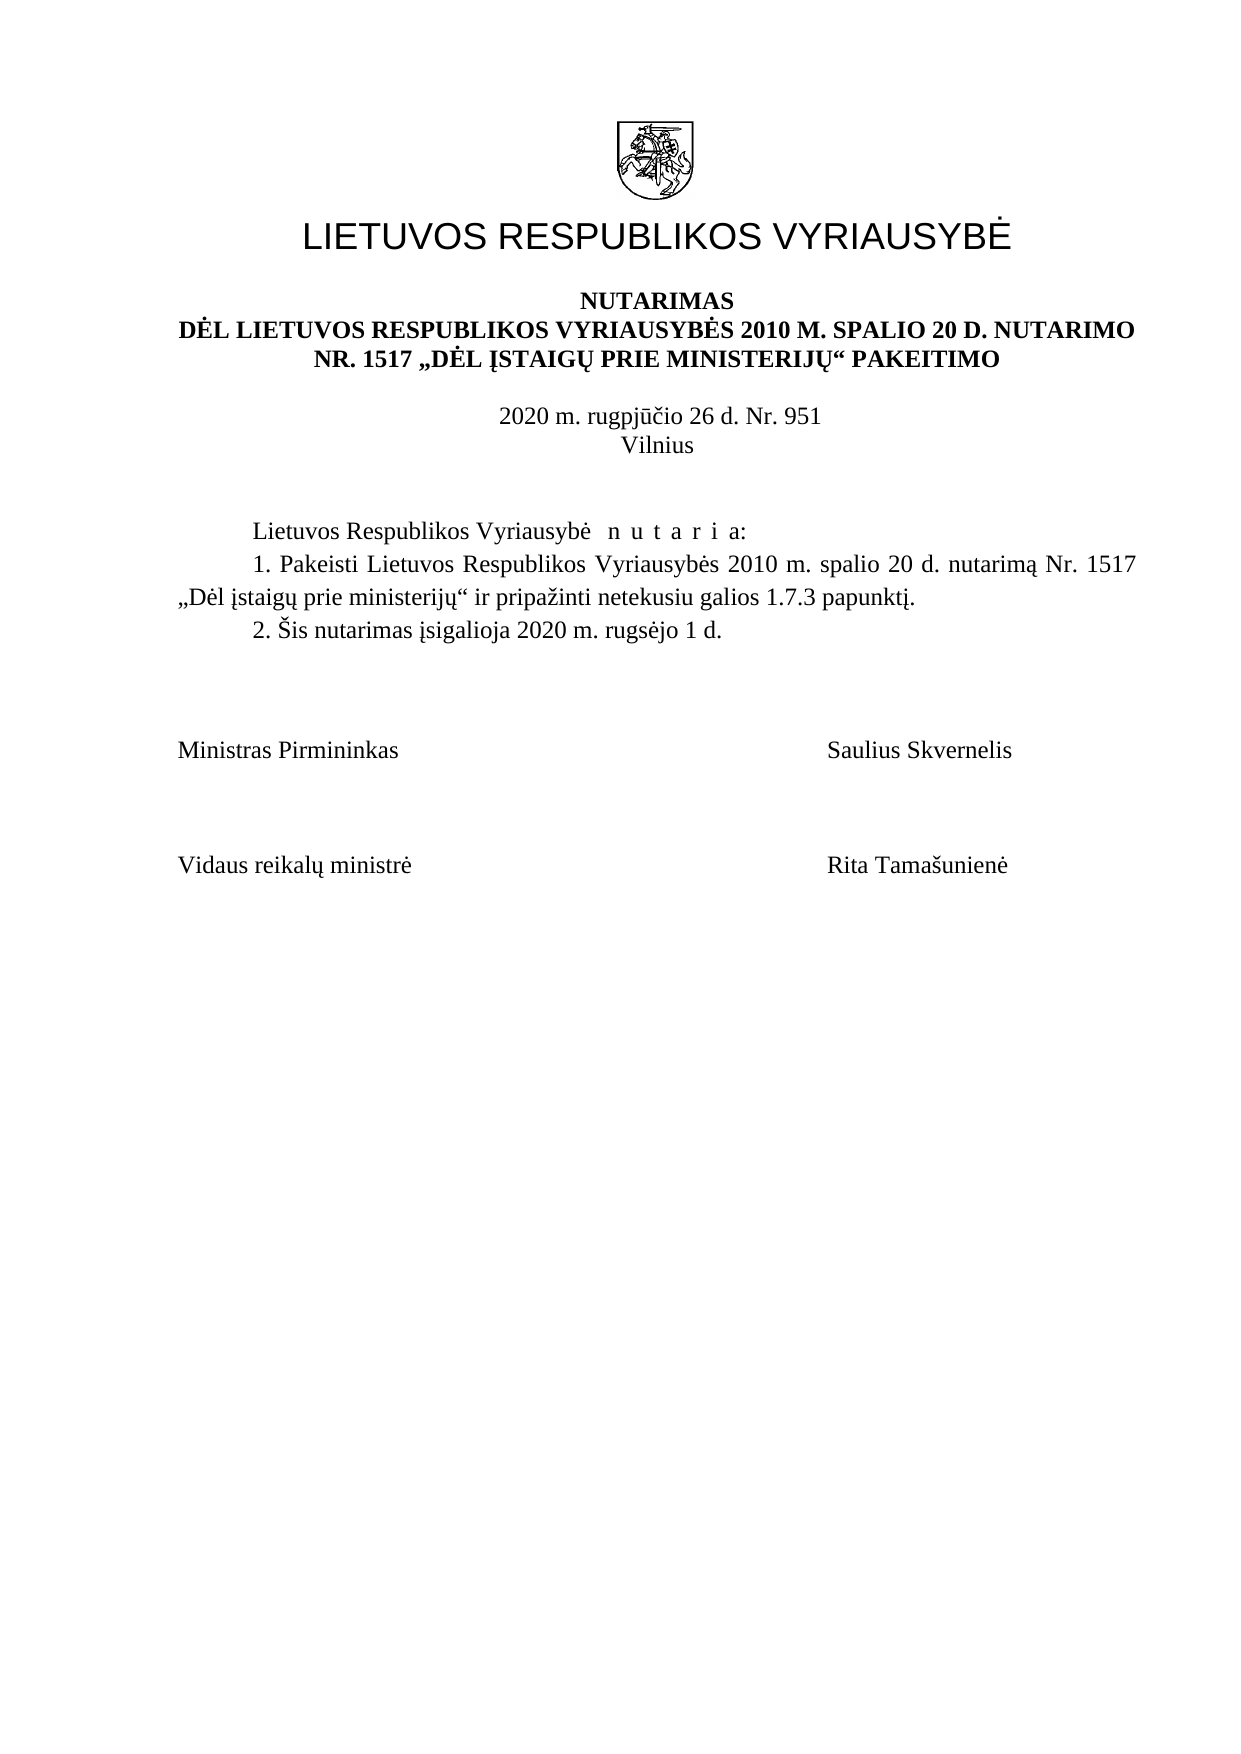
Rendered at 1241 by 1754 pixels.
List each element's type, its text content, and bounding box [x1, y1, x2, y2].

text Lietuvos Respublikos Vyriausybė nutaria: [177, 516, 1137, 545]
text Lietuvos Respublikos Vyriausybė [177, 214, 1137, 258]
text Vidaus reikalų ministrė Rita Tamašunienė [177, 850, 1137, 878]
text Vilnius [177, 430, 1137, 459]
text Ministras Pirmininkas Saulius Skvernelis [177, 735, 1137, 763]
text DĖL LIETUVOS RESPUBLIKOS VYRIAUSYBĖS 2010 M. SPALIO 20 D. NUTARIMO NR. 1517 „DĖL ĮSTAIGŲ PRIE MINISTERIJŲ“ PAKEITIMO [177, 315, 1137, 373]
text nutarimas [177, 286, 1137, 315]
text 1. Pakeisti Lietuvos Respublikos Vyriausybės 2010 m. spalio 20 d. nutarimą Nr. 1517 „Dėl įstaigų prie ministerijų“ ir pripažinti netekusiu galios 1.7.3 papunktį. [177, 549, 1137, 611]
text 2020 m. rugpjūčio 26 d. Nr. 951 [177, 401, 1137, 430]
text 2. Šis nutarimas įsigalioja 2020 m. rugsėjo 1 d. [177, 615, 1137, 644]
